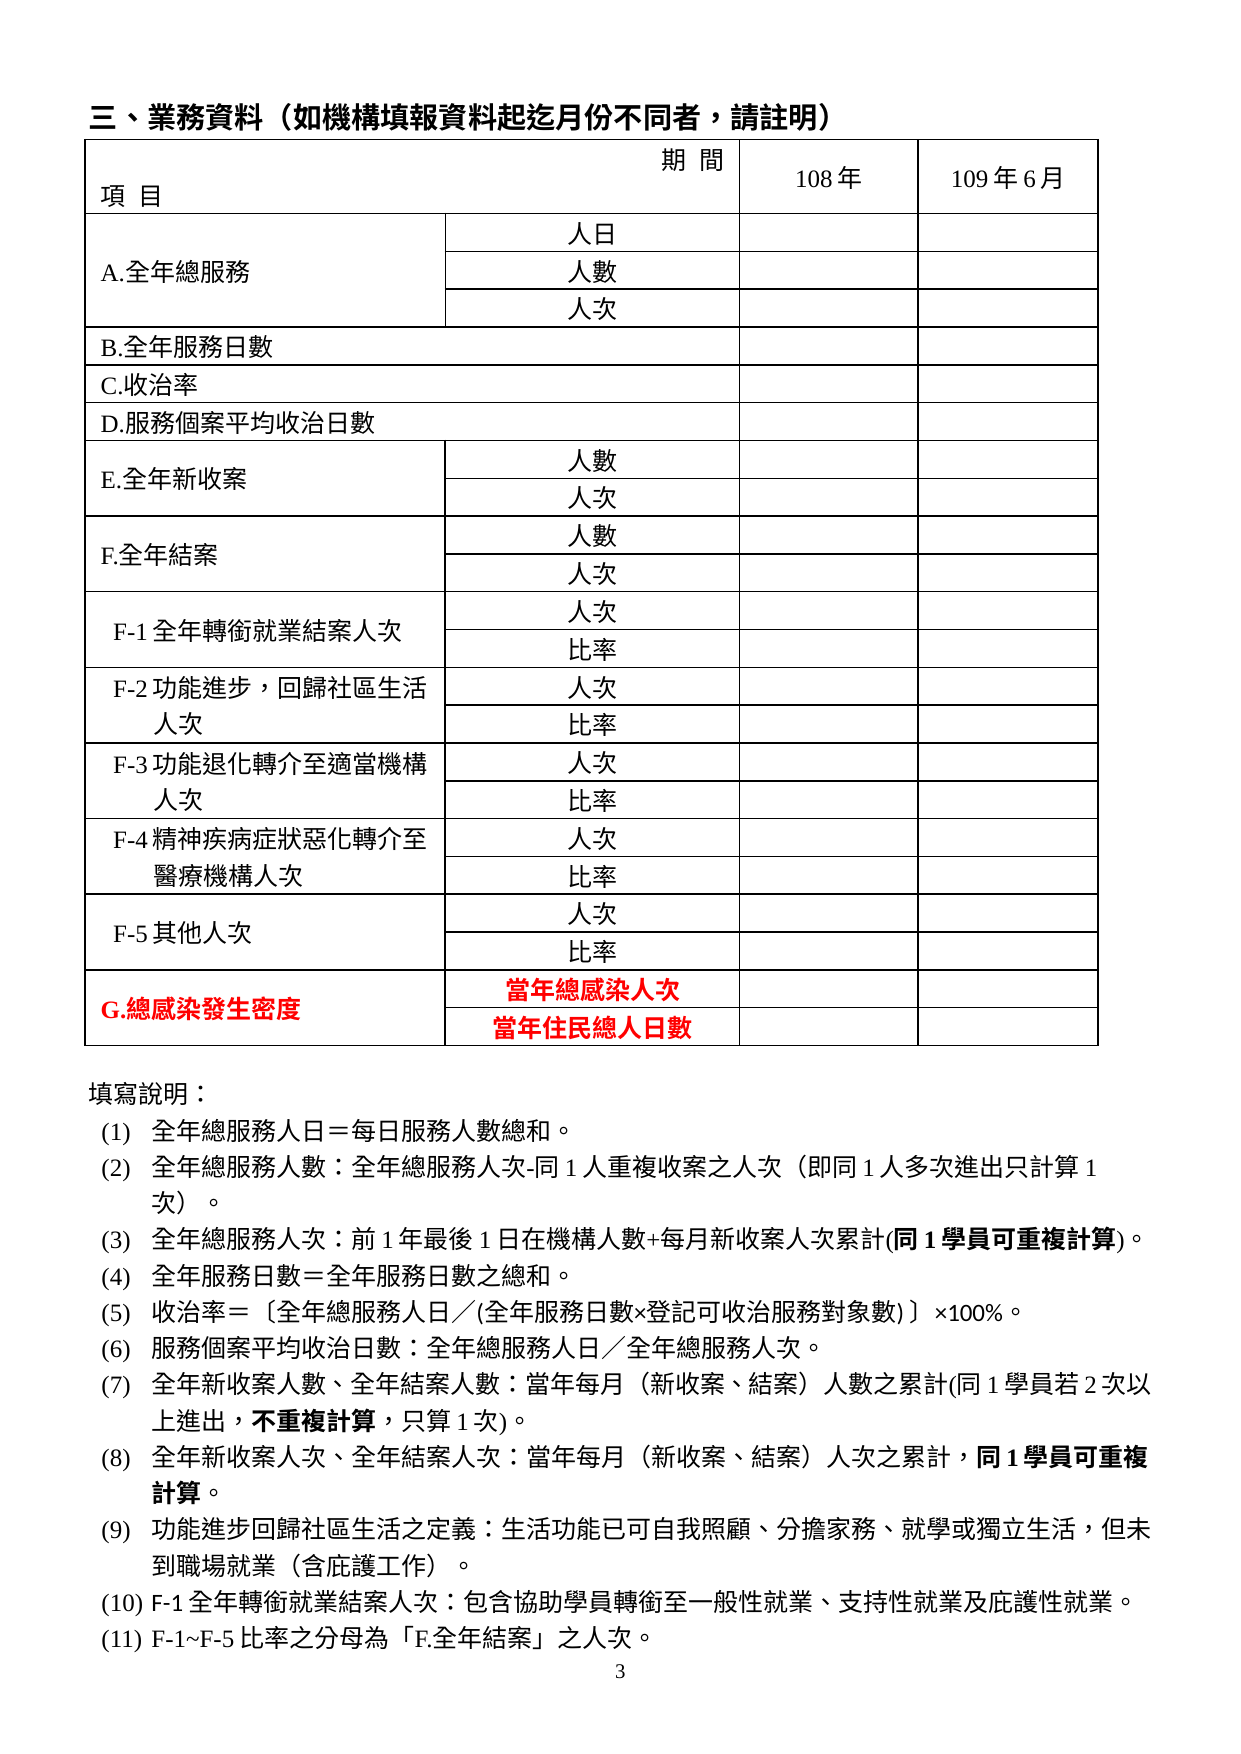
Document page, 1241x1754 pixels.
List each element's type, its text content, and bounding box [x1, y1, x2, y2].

table_cell [919, 214, 1097, 251]
list F-1全年轉銜就業結案人次：包含協助學員轉銜至一般性就業、支持性就業及庇護性就業。 [101, 1582, 1152, 1619]
table_cell D.服務個案平均收治日數 [86, 403, 739, 439]
table_cell [919, 819, 1097, 856]
table_cell 人次 [446, 555, 739, 591]
list 全年總服務人數：全年總服務人次-同1人重複收案之人次（即同1人多次進出只計算1次）。 [101, 1147, 1152, 1220]
text 填寫說明： [89, 1075, 1152, 1111]
table_cell [740, 933, 917, 969]
table_cell [919, 933, 1097, 969]
table_cell [919, 1008, 1097, 1044]
list 功能進步回歸社區生活之定義：生活功能已可自我照顧、分擔家務、就學或獨立生活，但未到職場就業（含庇護工作）。 [101, 1510, 1152, 1582]
table_cell 比率 [446, 630, 739, 666]
table_cell [740, 895, 917, 931]
table_cell 比率 [446, 857, 739, 893]
list F-1~F-5比率之分母為「F.全年結案」之人次。 [101, 1619, 1152, 1655]
list 全年服務日數＝全年服務日數之總和。 [101, 1256, 1152, 1292]
table_cell [740, 782, 917, 818]
table_cell [740, 441, 917, 477]
table_cell [919, 895, 1097, 931]
table_cell 比率 [446, 782, 739, 818]
table_cell [919, 252, 1097, 288]
table_cell F.全年結案 [86, 517, 444, 591]
table_cell C.收治率 [86, 366, 739, 402]
table_header 108年 [740, 140, 917, 213]
table_cell [919, 290, 1097, 326]
table_cell [919, 782, 1097, 818]
table_cell 人次 [446, 668, 739, 704]
table_cell [740, 706, 917, 742]
table_cell 人數 [446, 441, 739, 477]
list 全年總服務人次：前1年最後1日在機構人數+每月新收案人次累計(同1學員可重複計算)。 [101, 1220, 1152, 1256]
table_cell [919, 328, 1097, 364]
table_cell [740, 630, 917, 666]
table_cell 人次 [446, 592, 739, 629]
text 三、業務資料（如機構填報資料起迄月份不同者，請註明） [89, 89, 1152, 139]
table_cell 人次 [446, 479, 739, 515]
table_cell [740, 971, 917, 1007]
table_cell F-1全年轉銜就業結案人次 [86, 592, 444, 666]
table_cell [740, 555, 917, 591]
table_cell F-3功能退化轉介至適當機構人次 [86, 744, 444, 818]
table_cell 人日 [446, 214, 739, 251]
table_cell [919, 857, 1097, 893]
table_cell 人次 [446, 819, 739, 856]
list 收治率＝〔全年總服務人日／(全年服務日數×登記可收治服務對象數) 〕×100%。 [101, 1292, 1152, 1329]
table_cell [919, 706, 1097, 742]
table_cell [740, 592, 917, 629]
table_cell [740, 214, 917, 251]
table_cell 比率 [446, 933, 739, 969]
table_cell 人數 [446, 252, 739, 288]
table_cell [919, 366, 1097, 402]
table_header 期 間 項 目 [86, 140, 739, 213]
table_cell F-5其他人次 [86, 895, 444, 969]
table_cell B.全年服務日數 [86, 328, 739, 364]
table_cell E.全年新收案 [86, 441, 444, 515]
table_cell F-2功能進步，回歸社區生活人次 [86, 668, 444, 742]
table_cell [919, 555, 1097, 591]
table_cell [919, 668, 1097, 704]
list 全年新收案人數、全年結案人數：當年每月（新收案、結案）人數之累計(同1學員若2次以上進出，不重複計算，只算1次)。 [101, 1365, 1152, 1437]
table_cell [740, 290, 917, 326]
table_cell 人數 [446, 517, 739, 553]
table_cell [740, 403, 917, 439]
table_cell [919, 403, 1097, 439]
table_cell [919, 630, 1097, 666]
table_cell A.全年總服務 [86, 214, 445, 326]
table_cell F-4精神疾病症狀惡化轉介至醫療機構人次 [86, 819, 444, 893]
table_cell 人次 [446, 895, 739, 931]
list 全年新收案人次、全年結案人次：當年每月（新收案、結案）人次之累計，同1學員可重複計算。 [101, 1437, 1152, 1510]
table_cell 當年住民總人日數 [446, 1008, 739, 1044]
table_cell [740, 328, 917, 364]
table_cell [919, 517, 1097, 553]
table_cell [740, 1008, 917, 1044]
table_cell [919, 744, 1097, 780]
table_cell [919, 971, 1097, 1007]
list 服務個案平均收治日數：全年總服務人日／全年總服務人次。 [101, 1329, 1152, 1365]
table_cell [919, 592, 1097, 629]
table_cell [740, 668, 917, 704]
table_cell [740, 744, 917, 780]
table_cell 比率 [446, 706, 739, 742]
table_cell 人次 [446, 290, 739, 326]
table_cell [740, 479, 917, 515]
table_cell [740, 857, 917, 893]
table_cell 當年總感染人次 [446, 971, 739, 1007]
list 全年總服務人日＝每日服務人數總和。 [101, 1111, 1152, 1147]
table_cell 人次 [446, 744, 739, 780]
table_cell [740, 517, 917, 553]
table_cell G.總感染發生密度 [86, 971, 444, 1044]
table_cell [740, 366, 917, 402]
table_cell [919, 441, 1097, 477]
table_cell [740, 252, 917, 288]
table_cell [919, 479, 1097, 515]
table_cell [740, 819, 917, 856]
table_header 109年6月 [919, 140, 1097, 213]
